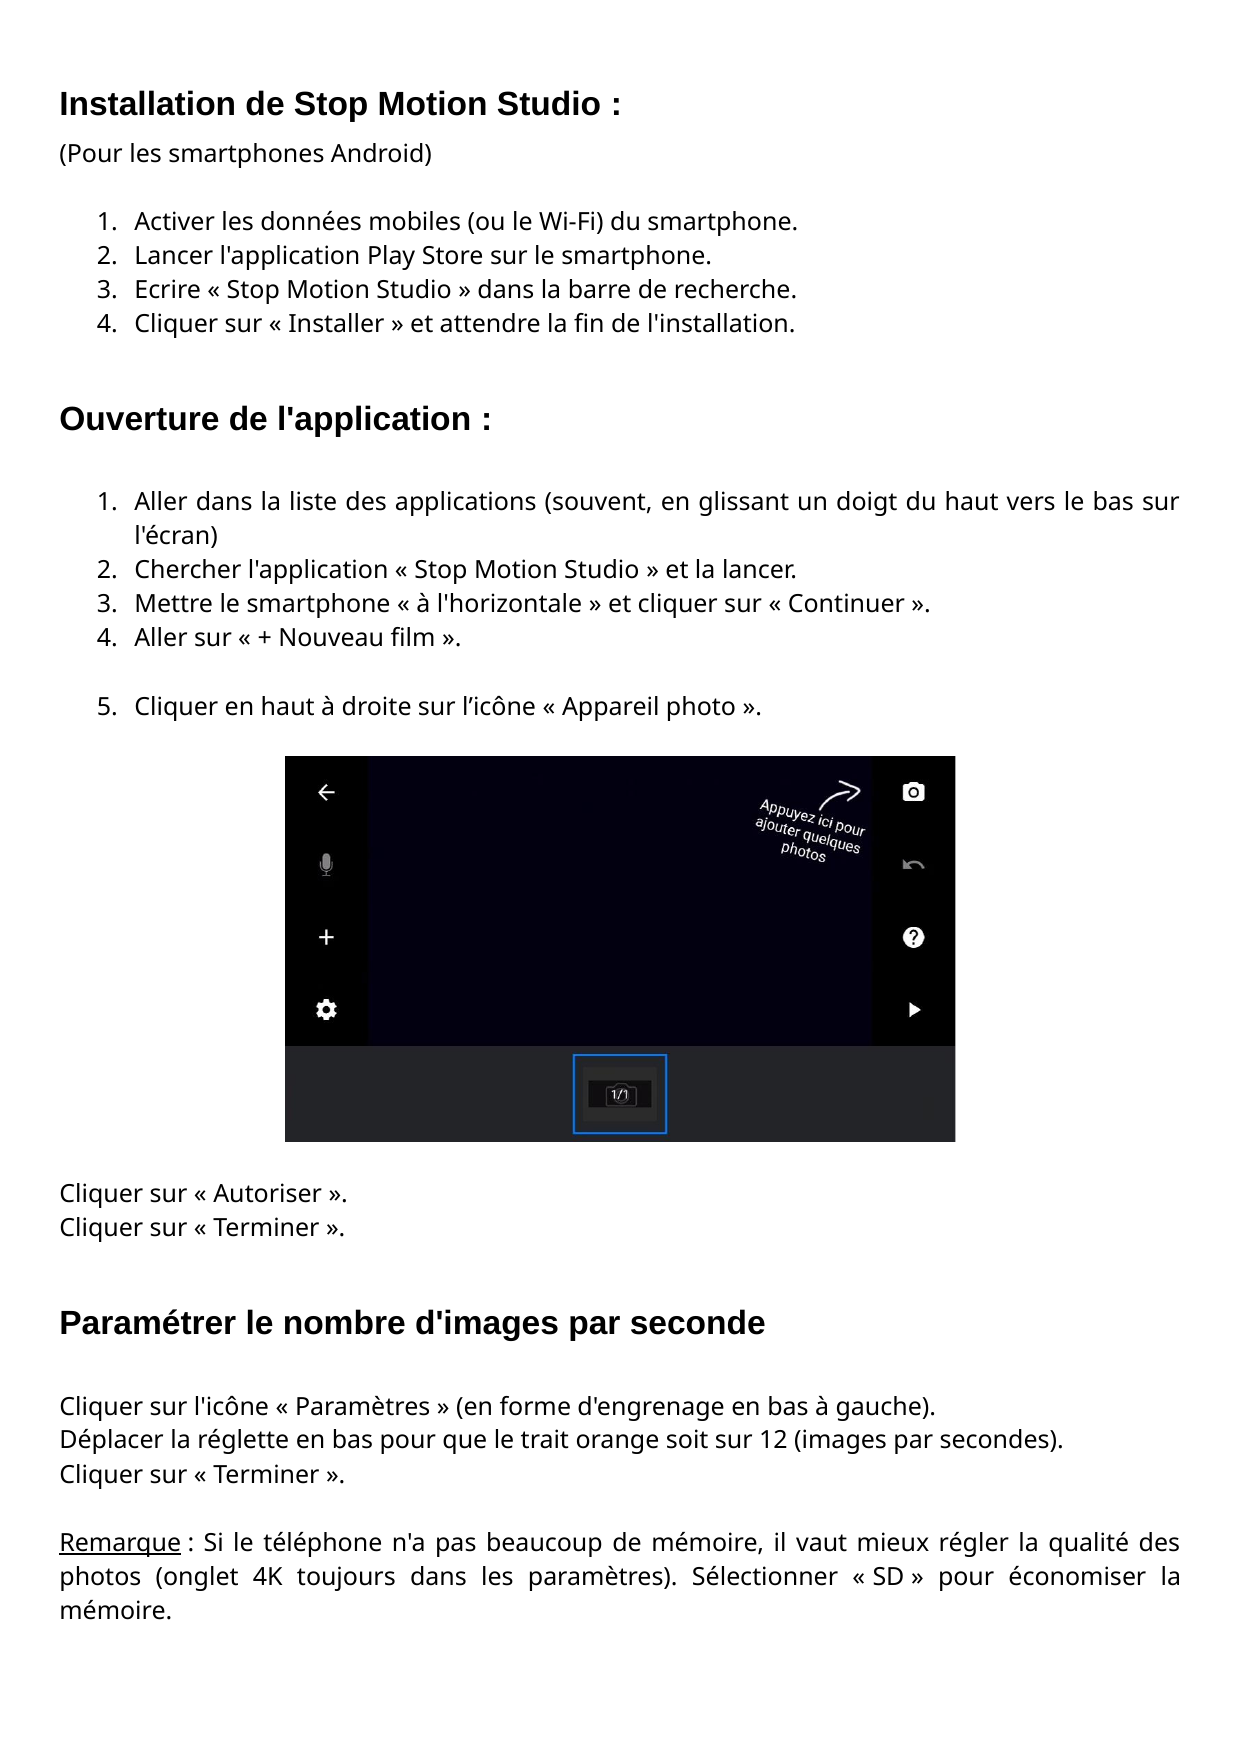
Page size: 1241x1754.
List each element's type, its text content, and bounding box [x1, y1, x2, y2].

list Aller sur « + Nouveau film ». [97, 620, 1181, 654]
text Cliquer sur « Terminer ». [59, 1456, 1181, 1490]
text Cliquer sur « Terminer ». [59, 1210, 1181, 1244]
list Cliquer sur « Installer » et attendre la fin de l'installation. [97, 306, 1181, 339]
list Aller dans la liste des applications (souvent, en glissant un doigt du haut vers le bas sur l'écran) [97, 484, 1181, 552]
text (Pour les smartphones Android) [59, 135, 1181, 169]
picture [285, 756, 956, 1142]
list Mettre le smartphone « à l'horizontale » et cliquer sur « Continuer ». [97, 586, 1181, 620]
subtitle Paramétrer le nombre d'images par seconde [59, 1303, 1181, 1342]
list Activer les données mobiles (ou le Wi-Fi) du smartphone. [97, 203, 1181, 237]
text Déplacer la réglette en bas pour que le trait orange soit sur 12 (images par secondes). [59, 1422, 1181, 1456]
list Chercher l'application « Stop Motion Studio » et la lancer. [97, 552, 1181, 586]
list Ecrire « Stop Motion Studio » dans la barre de recherche. [97, 271, 1181, 306]
text Cliquer sur « Autoriser ». [59, 1176, 1181, 1210]
text Remarque : Si le téléphone n'a pas beaucoup de mémoire, il vaut mieux régler la qualité des photos (onglet 4K toujours dans les paramètres). Sélectionner « SD » pour économiser la mémoire. [59, 1524, 1181, 1627]
subtitle Installation de Stop Motion Studio : [59, 84, 1181, 123]
list Cliquer en haut à droite sur l’icône « Appareil photo ». [97, 688, 1181, 722]
subtitle Ouverture de l'application : [59, 399, 1181, 437]
text Cliquer sur l'icône « Paramètres » (en forme d'engrenage en bas à gauche). [59, 1388, 1181, 1422]
list Lancer l'application Play Store sur le smartphone. [97, 237, 1181, 271]
